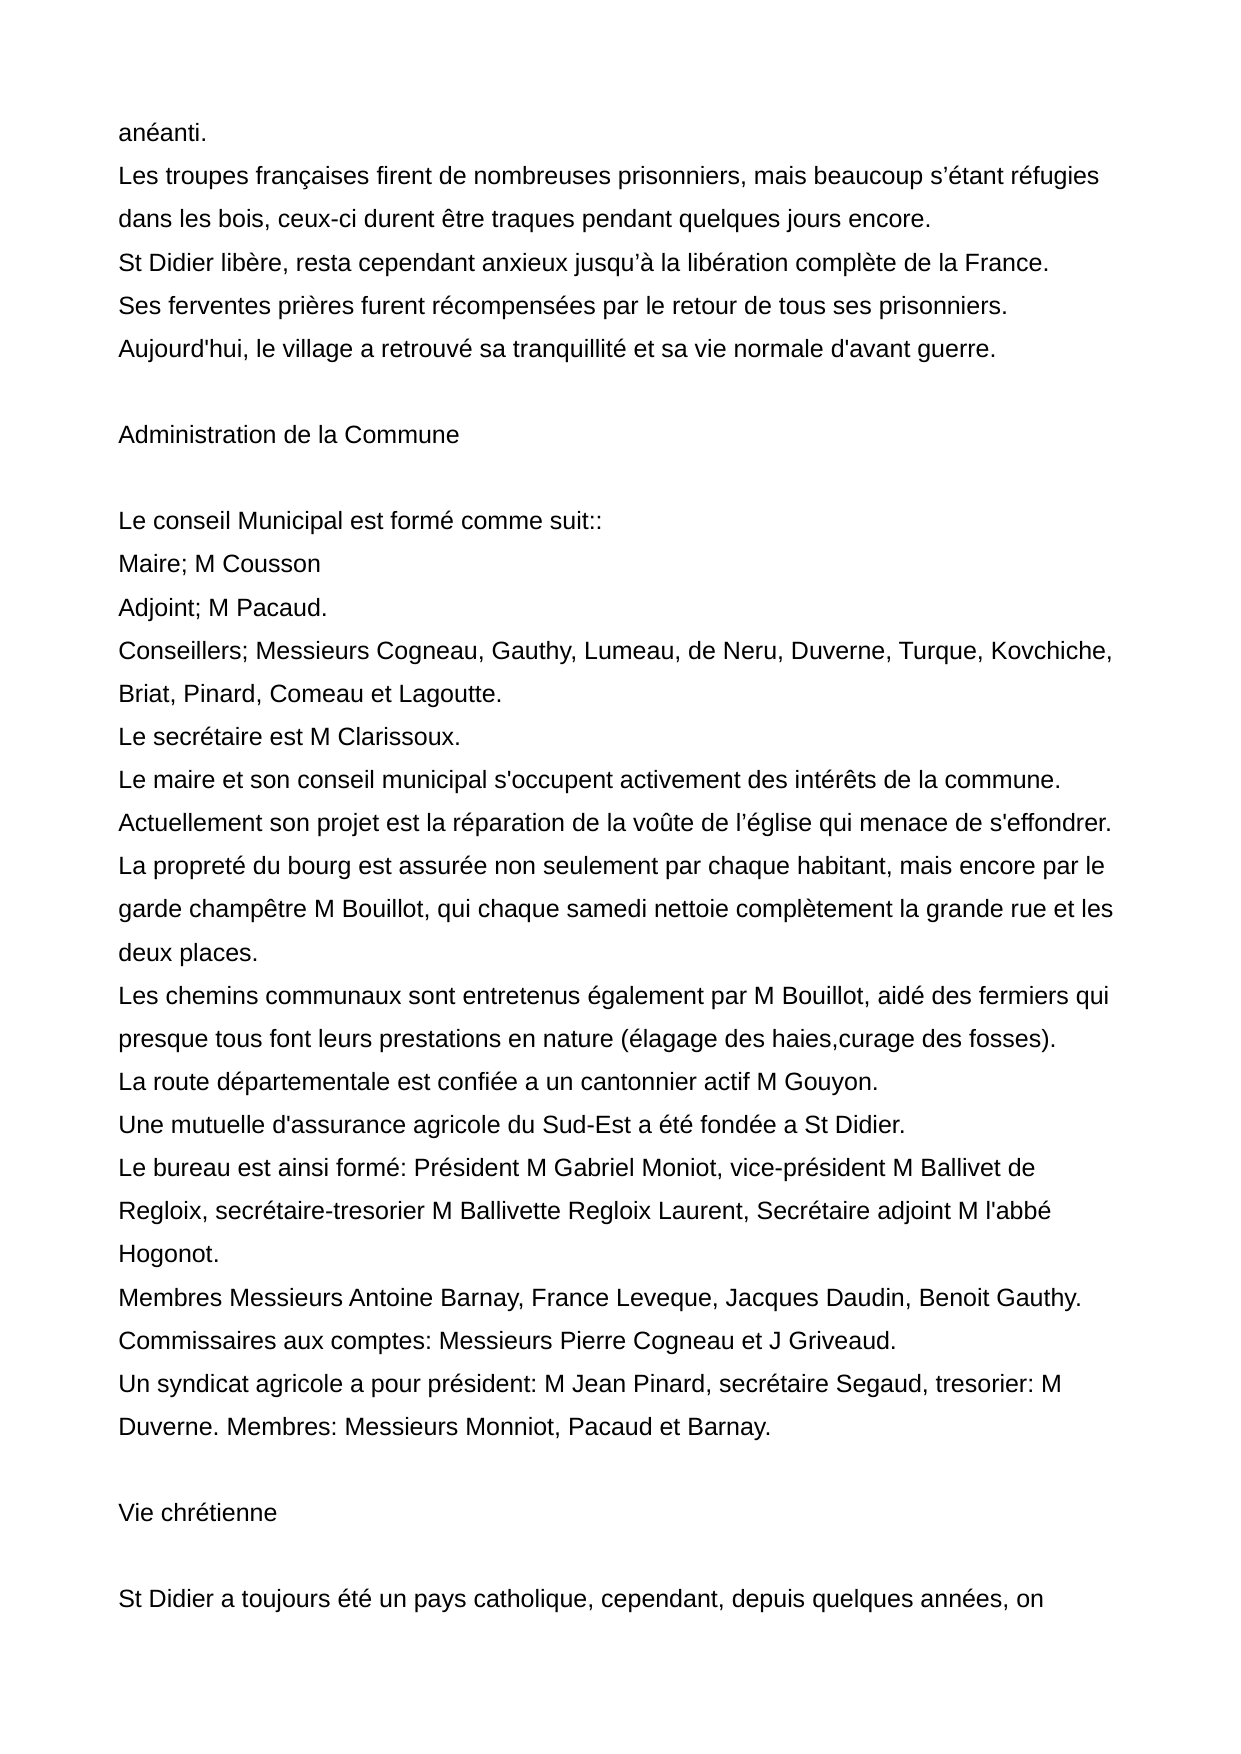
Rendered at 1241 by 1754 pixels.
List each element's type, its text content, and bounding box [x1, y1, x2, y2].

text Vie chrétienne [118, 1498, 1122, 1527]
text Le bureau est ainsi formé: Président M Gabriel Moniot, vice-président M Ballivet de Regloix, secrétaire-tresorier M Ballivette Regloix Laurent, Secrétaire adjoint M l'abbé Hogonot. [118, 1153, 1122, 1268]
text Maire; M Cousson [118, 549, 1122, 578]
text Actuellement son projet est la réparation de la voûte de l’église qui menace de s'effondrer. [118, 808, 1122, 837]
text Les chemins communaux sont entretenus également par M Bouillot, aidé des fermiers qui presque tous font leurs prestations en nature (élagage des haies,curage des fosses). [118, 981, 1122, 1052]
text Commissaires aux comptes: Messieurs Pierre Cogneau et J Griveaud. [118, 1326, 1122, 1354]
text Le secrétaire est M Clarissoux. [118, 722, 1122, 751]
text Une mutuelle d'assurance agricole du Sud-Est a été fondée a St Didier. [118, 1110, 1122, 1139]
text La propreté du bourg est assurée non seulement par chaque habitant, mais encore par le garde champêtre M Bouillot, qui chaque samedi nettoie complètement la grande rue et les deux places. [118, 851, 1122, 966]
text Les troupes françaises firent de nombreuses prisonniers, mais beaucoup s’étant réfugies dans les bois, ceux-ci durent être traques pendant quelques jours encore. [118, 161, 1122, 233]
text St Didier libère, resta cependant anxieux jusqu’à la libération complète de la France. [118, 247, 1122, 276]
text La route départementale est confiée a un cantonnier actif M Gouyon. [118, 1067, 1122, 1096]
text Adjoint; M Pacaud. [118, 592, 1122, 621]
text Le maire et son conseil municipal s'occupent activement des intérêts de la commune. [118, 765, 1122, 794]
text Ses ferventes prières furent récompensées par le retour de tous ses prisonniers. [118, 291, 1122, 319]
text Le conseil Municipal est formé comme suit:: [118, 506, 1122, 535]
text anéanti. [118, 118, 1122, 147]
text Membres Messieurs Antoine Barnay, France Leveque, Jacques Daudin, Benoit Gauthy. [118, 1282, 1122, 1311]
text St Didier a toujours été un pays catholique, cependant, depuis quelques années, on [118, 1584, 1122, 1613]
text Aujourd'hui, le village a retrouvé sa tranquillité et sa vie normale d'avant guerre. [118, 334, 1122, 362]
text Conseillers; Messieurs Cogneau, Gauthy, Lumeau, de Neru, Duverne, Turque, Kovchiche, Briat, Pinard, Comeau et Lagoutte. [118, 636, 1122, 707]
text Administration de la Commune [118, 420, 1122, 449]
text Un syndicat agricole a pour président: M Jean Pinard, secrétaire Segaud, tresorier: M Duverne. Membres: Messieurs Monniot, Pacaud et Barnay. [118, 1369, 1122, 1441]
